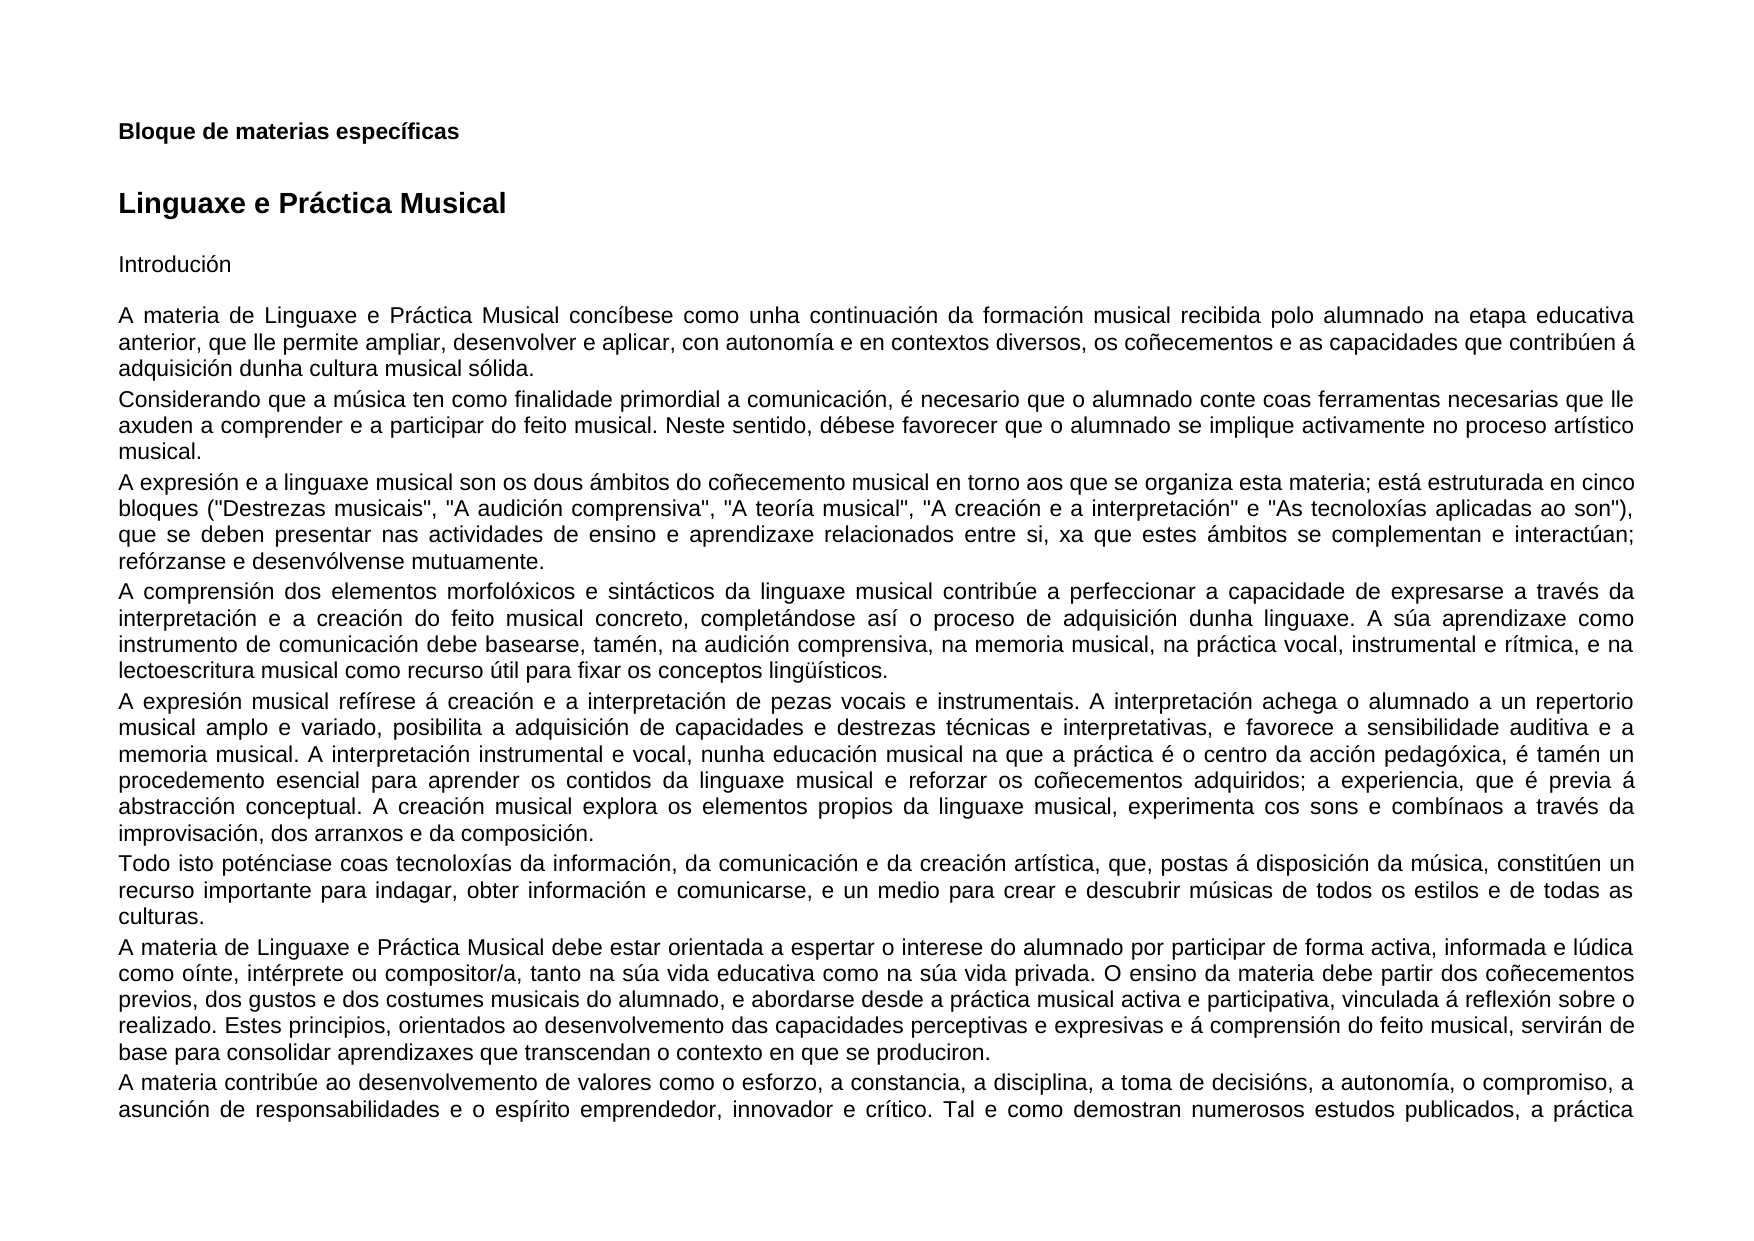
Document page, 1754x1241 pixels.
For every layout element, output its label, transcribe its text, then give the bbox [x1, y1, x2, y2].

text Linguaxe e Práctica Musical [118, 186, 1636, 220]
text Bloque de materias específicas [118, 118, 1636, 144]
text A materia contribúe ao desenvolvemento de valores como o esforzo, a constancia, a disciplina, a toma de decisións, a autonomía, o compromiso, a asunción de responsabilidades e o espírito emprendedor, innovador e crítico. Tal e como demostran numerosos estudos publicados, a práctica [118, 1069, 1636, 1122]
text A comprensión dos elementos morfolóxicos e sintácticos da linguaxe musical contribúe a perfeccionar a capacidade de expresarse a través da interpretación e a creación do feito musical concreto, completándose así o proceso de adquisición dunha linguaxe. A súa aprendizaxe como instrumento de comunicación debe basearse, tamén, na audición comprensiva, na memoria musical, na práctica vocal, instrumental e rítmica, e na lectoescritura musical como recurso útil para fixar os conceptos lingüísticos. [118, 578, 1636, 684]
text A expresión musical refírese á creación e a interpretación de pezas vocais e instrumentais. A interpretación achega o alumnado a un repertorio musical amplo e variado, posibilita a adquisición de capacidades e destrezas técnicas e interpretativas, e favorece a sensibilidade auditiva e a memoria musical. A interpretación instrumental e vocal, nunha educación musical na que a práctica é o centro da acción pedagóxica, é tamén un procedemento esencial para aprender os contidos da linguaxe musical e reforzar os coñecementos adquiridos; a experiencia, que é previa á abstracción conceptual. A creación musical explora os elementos propios da linguaxe musical, experimenta cos sons e combínaos a través da improvisación, dos arranxos e da composición. [118, 688, 1636, 846]
text Considerando que a música ten como finalidade primordial a comunicación, é necesario que o alumnado conte coas ferramentas necesarias que lle axuden a comprender e a participar do feito musical. Neste sentido, débese favorecer que o alumnado se implique activamente no proceso artístico musical. [118, 386, 1636, 464]
text A materia de Linguaxe e Práctica Musical debe estar orientada a espertar o interese do alumnado por participar de forma activa, informada e lúdica como oínte, intérprete ou compositor/a, tanto na súa vida educativa como na súa vida privada. O ensino da materia debe partir dos coñecementos previos, dos gustos e dos costumes musicais do alumnado, e abordarse desde a práctica musical activa e participativa, vinculada á reflexión sobre o realizado. Estes principios, orientados ao desenvolvemento das capacidades perceptivas e expresivas e á comprensión do feito musical, servirán de base para consolidar aprendizaxes que transcendan o contexto en que se produciron. [118, 933, 1636, 1065]
text Todo isto poténciase coas tecnoloxías da información, da comunicación e da creación artística, que, postas á disposición da música, constitúen un recurso importante para indagar, obter información e comunicarse, e un medio para crear e descubrir músicas de todos os estilos e de todas as culturas. [118, 850, 1636, 929]
text A expresión e a linguaxe musical son os dous ámbitos do coñecemento musical en torno aos que se organiza esta materia; está estruturada en cinco bloques ("Destrezas musicais", "A audición comprensiva", "A teoría musical", "A creación e a interpretación" e "As tecnoloxías aplicadas ao son"), que se deben presentar nas actividades de ensino e aprendizaxe relacionados entre si, xa que estes ámbitos se complementan e interactúan; refórzanse e desenvólvense mutuamente. [118, 469, 1636, 574]
text Introdución [118, 251, 1636, 277]
text A materia de Linguaxe e Práctica Musical concíbese como unha continuación da formación musical recibida polo alumnado na etapa educativa anterior, que lle permite ampliar, desenvolver e aplicar, con autonomía e en contextos diversos, os coñecementos e as capacidades que contribúen á adquisición dunha cultura musical sólida. [118, 302, 1636, 381]
